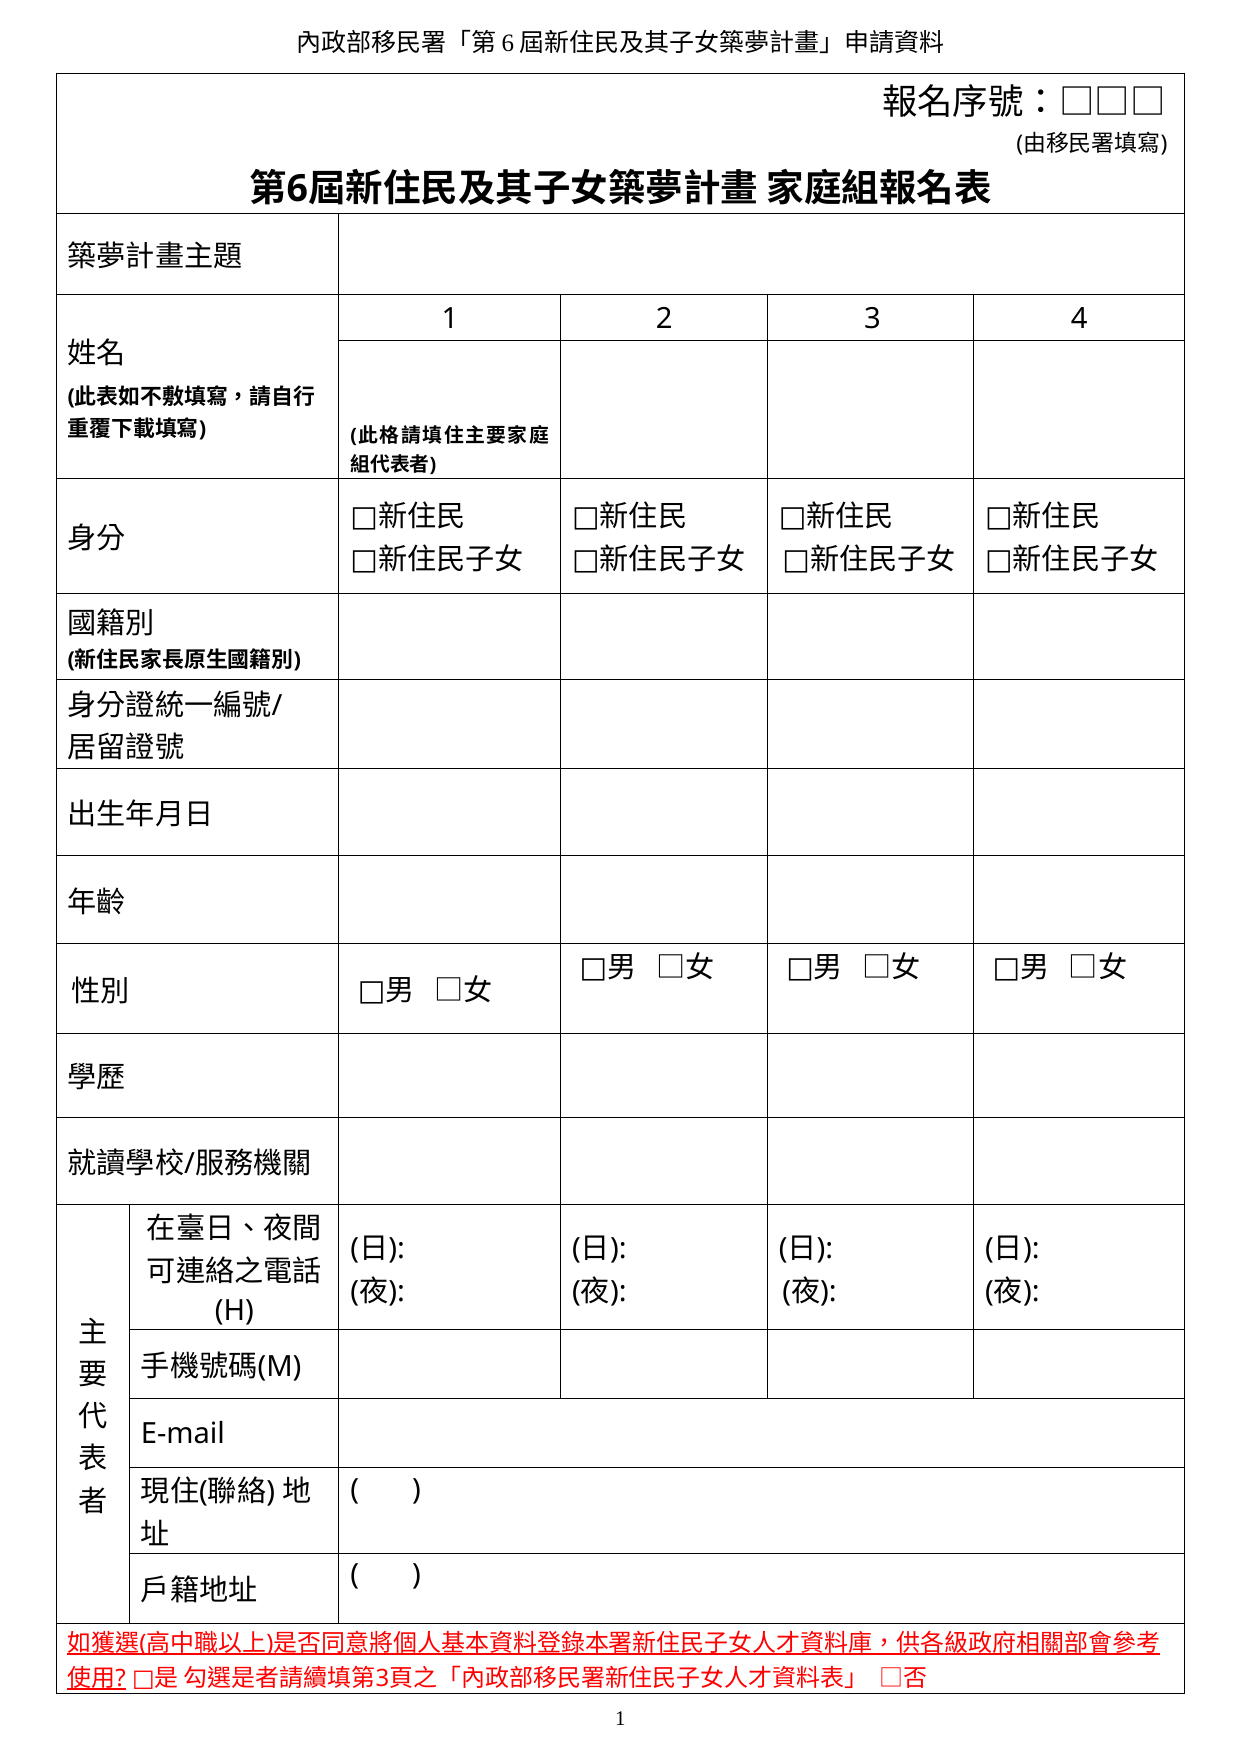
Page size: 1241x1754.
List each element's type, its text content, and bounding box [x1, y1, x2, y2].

table_cell [768, 769, 973, 855]
table_cell 手機號碼(M) [130, 1330, 338, 1397]
table_cell [339, 214, 1184, 293]
table_cell 姓名 (此表如不敷填寫，請自行重覆下載填寫) [57, 295, 338, 477]
table_cell [974, 1034, 1184, 1117]
table_cell 出生年月日 [57, 769, 338, 855]
table_cell □男 □女 [768, 944, 973, 1032]
table_cell 身分 [57, 479, 338, 592]
table_cell 1 [339, 295, 560, 339]
table_cell [974, 1118, 1184, 1204]
table_cell (日): (夜): [768, 1205, 973, 1329]
table_cell ( ) [339, 1554, 1184, 1623]
table_cell [974, 594, 1184, 679]
table_cell [974, 769, 1184, 855]
table_cell □新住民 □新住民子女 [974, 479, 1184, 592]
table_cell 3 [768, 295, 973, 339]
table_cell [768, 856, 973, 943]
table_cell □新住民 □新住民子女 [339, 479, 560, 592]
table_cell [339, 1034, 560, 1117]
table_cell □新住民 □新住民子女 [561, 479, 767, 592]
table_cell [561, 769, 767, 855]
table_cell [339, 1399, 1184, 1467]
table_cell 國籍別 (新住民家長原生國籍別) [57, 594, 338, 679]
table_cell 築夢計畫主題 [57, 214, 338, 293]
table_cell (此格請填住主要家庭組代表者) [339, 341, 560, 477]
table_cell [561, 856, 767, 943]
table_cell [561, 1330, 767, 1397]
table_cell [339, 1118, 560, 1204]
table_cell (日): (夜): [561, 1205, 767, 1329]
table_cell [768, 594, 973, 679]
table_cell [768, 341, 973, 477]
table_cell [339, 769, 560, 855]
table_cell 身分證統一編號/居留證號 [57, 680, 338, 767]
table_cell 年齡 [57, 856, 338, 943]
table_cell [339, 1330, 560, 1397]
table_cell [768, 1034, 973, 1117]
table_cell 學歷 [57, 1034, 338, 1117]
table_cell [561, 594, 767, 679]
table_cell 主要代表者 [57, 1205, 129, 1623]
table_cell [768, 680, 973, 767]
table_cell (日): (夜): [339, 1205, 560, 1329]
table_cell [974, 1330, 1184, 1397]
table_cell [339, 680, 560, 767]
table_cell [339, 856, 560, 943]
table_cell [974, 856, 1184, 943]
table_cell 就讀學校/服務機關 [57, 1118, 338, 1204]
table_cell [561, 341, 767, 477]
table_cell 如獲選(高中職以上)是否同意將個人基本資料登錄本署新住民子女人才資料庫，供各級政府相關部會參考使用? □是 勾選是者請續填第3頁之「內政部移民署新住民子女人才資料表」 □否 [57, 1624, 1184, 1693]
table_cell 戶籍地址 [130, 1554, 338, 1623]
table_cell 在臺日、夜間可連絡之電話(H) [130, 1205, 338, 1329]
table_cell [974, 341, 1184, 477]
table_cell (日): (夜): [974, 1205, 1184, 1329]
table_cell [561, 680, 767, 767]
table_cell [561, 1118, 767, 1204]
table_cell □新住民 □新住民子女 [768, 479, 973, 592]
table_cell 4 [974, 295, 1184, 339]
table_cell [768, 1118, 973, 1204]
table_cell [768, 1330, 973, 1397]
table_cell □男 □女 [561, 944, 767, 1032]
table_cell □男 □女 [974, 944, 1184, 1032]
table_cell □男 □女 [339, 944, 560, 1032]
table_header 報名序號：□□□ (由移民署填寫) 第6屆新住民及其子女築夢計畫 家庭組報名表 [57, 74, 1184, 213]
table_cell [974, 680, 1184, 767]
table_cell [561, 1034, 767, 1117]
table_cell [339, 594, 560, 679]
table_cell 2 [561, 295, 767, 339]
table_cell E-mail [130, 1399, 338, 1467]
table_cell 性別 [57, 944, 338, 1032]
table_cell ( ) [339, 1468, 1184, 1553]
table_cell 現住(聯絡) 地址 [130, 1468, 338, 1553]
